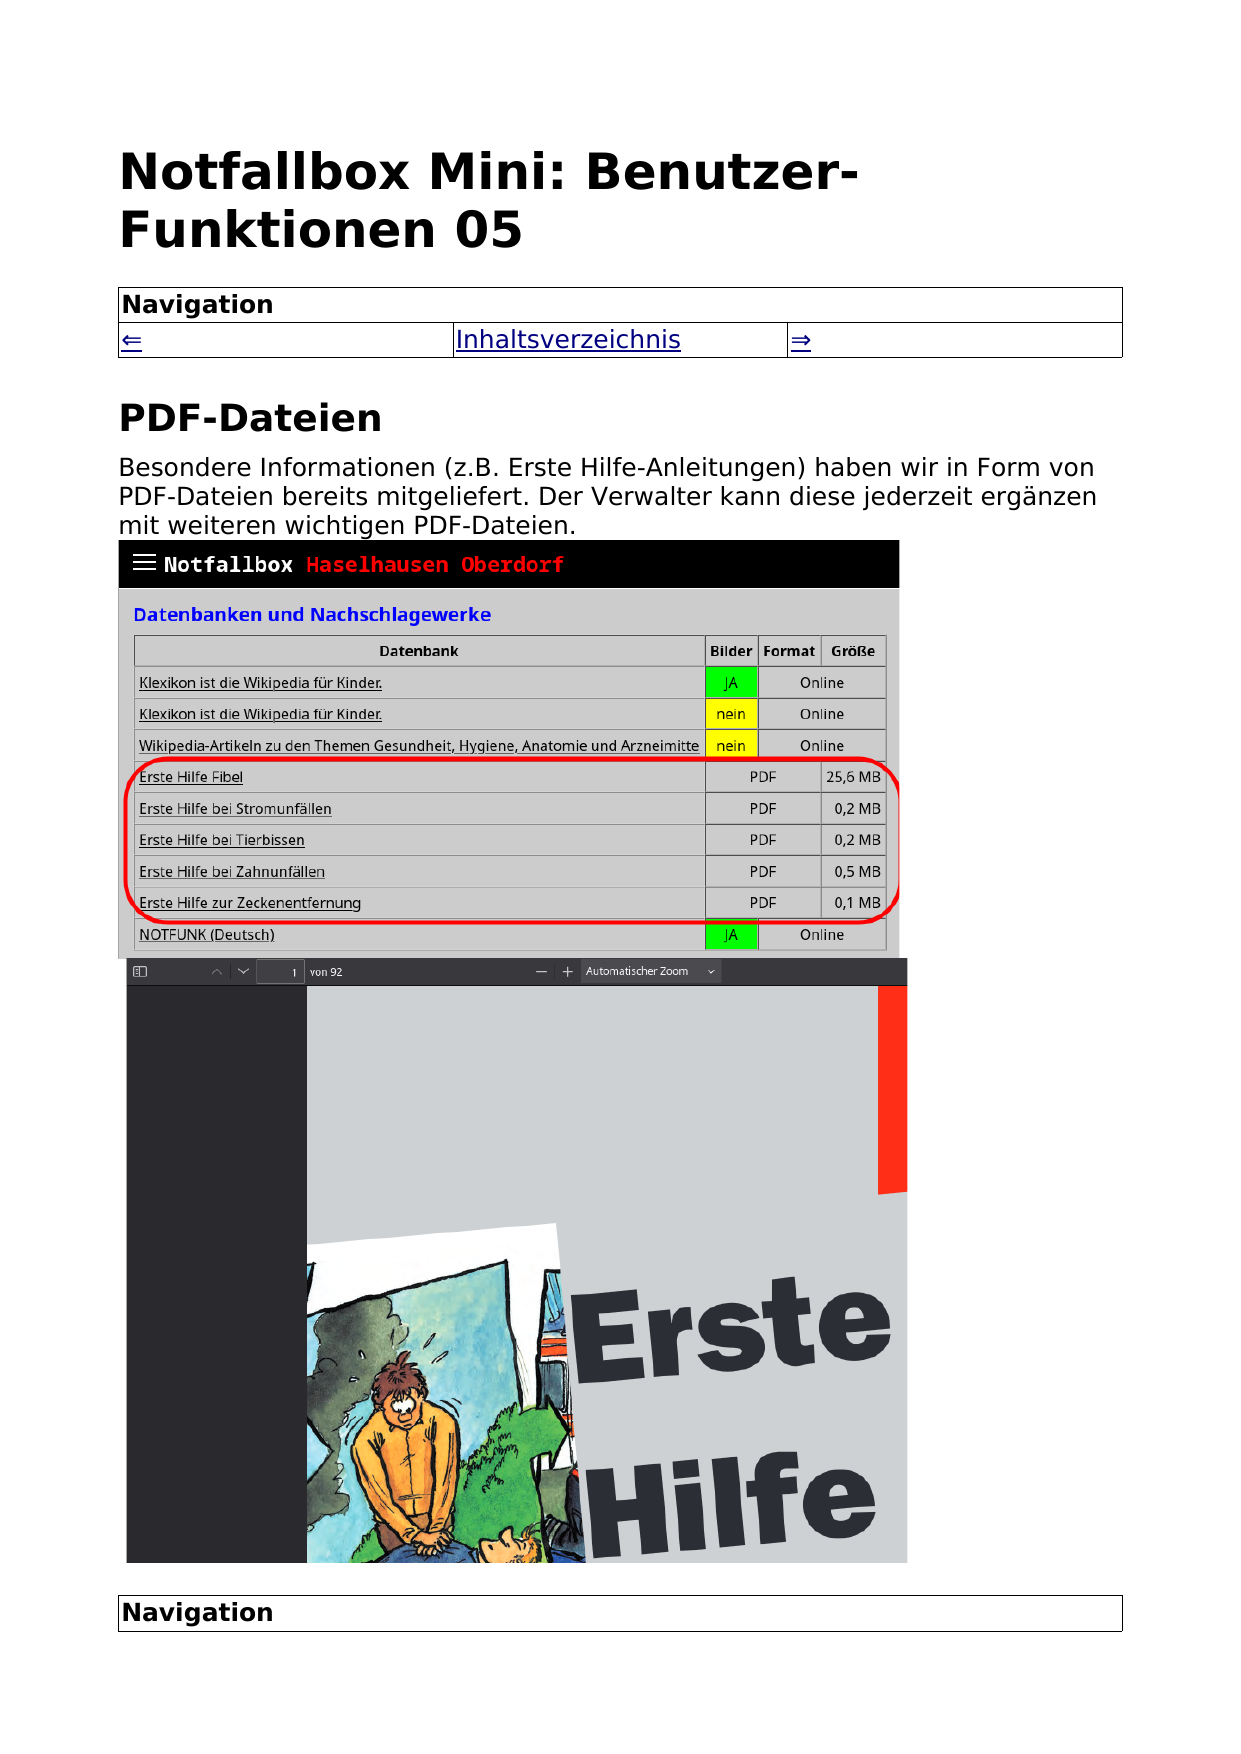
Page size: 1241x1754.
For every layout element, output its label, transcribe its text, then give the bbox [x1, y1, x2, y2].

table_header Navigation [119, 288, 1122, 322]
picture [118, 540, 908, 1563]
table_cell Inhaltsverzeichnis [454, 323, 787, 357]
text Besondere Informationen (z.B. Erste Hilfe-Anleitungen) haben wir in Form von PDF-Dateien bereits mitgeliefert. Der Verwalter kann diese jederzeit ergänzen mit weiteren wichtigen PDF-Dateien. [118, 453, 1122, 1568]
table_cell ⇐ [119, 323, 453, 357]
table_cell ⇒ [788, 323, 1122, 357]
subtitle Notfallbox Mini: Benutzer-Funktionen 05 [118, 143, 1122, 259]
subtitle PDF-Dateien [118, 397, 1122, 441]
table_header Navigation [119, 1596, 1122, 1631]
